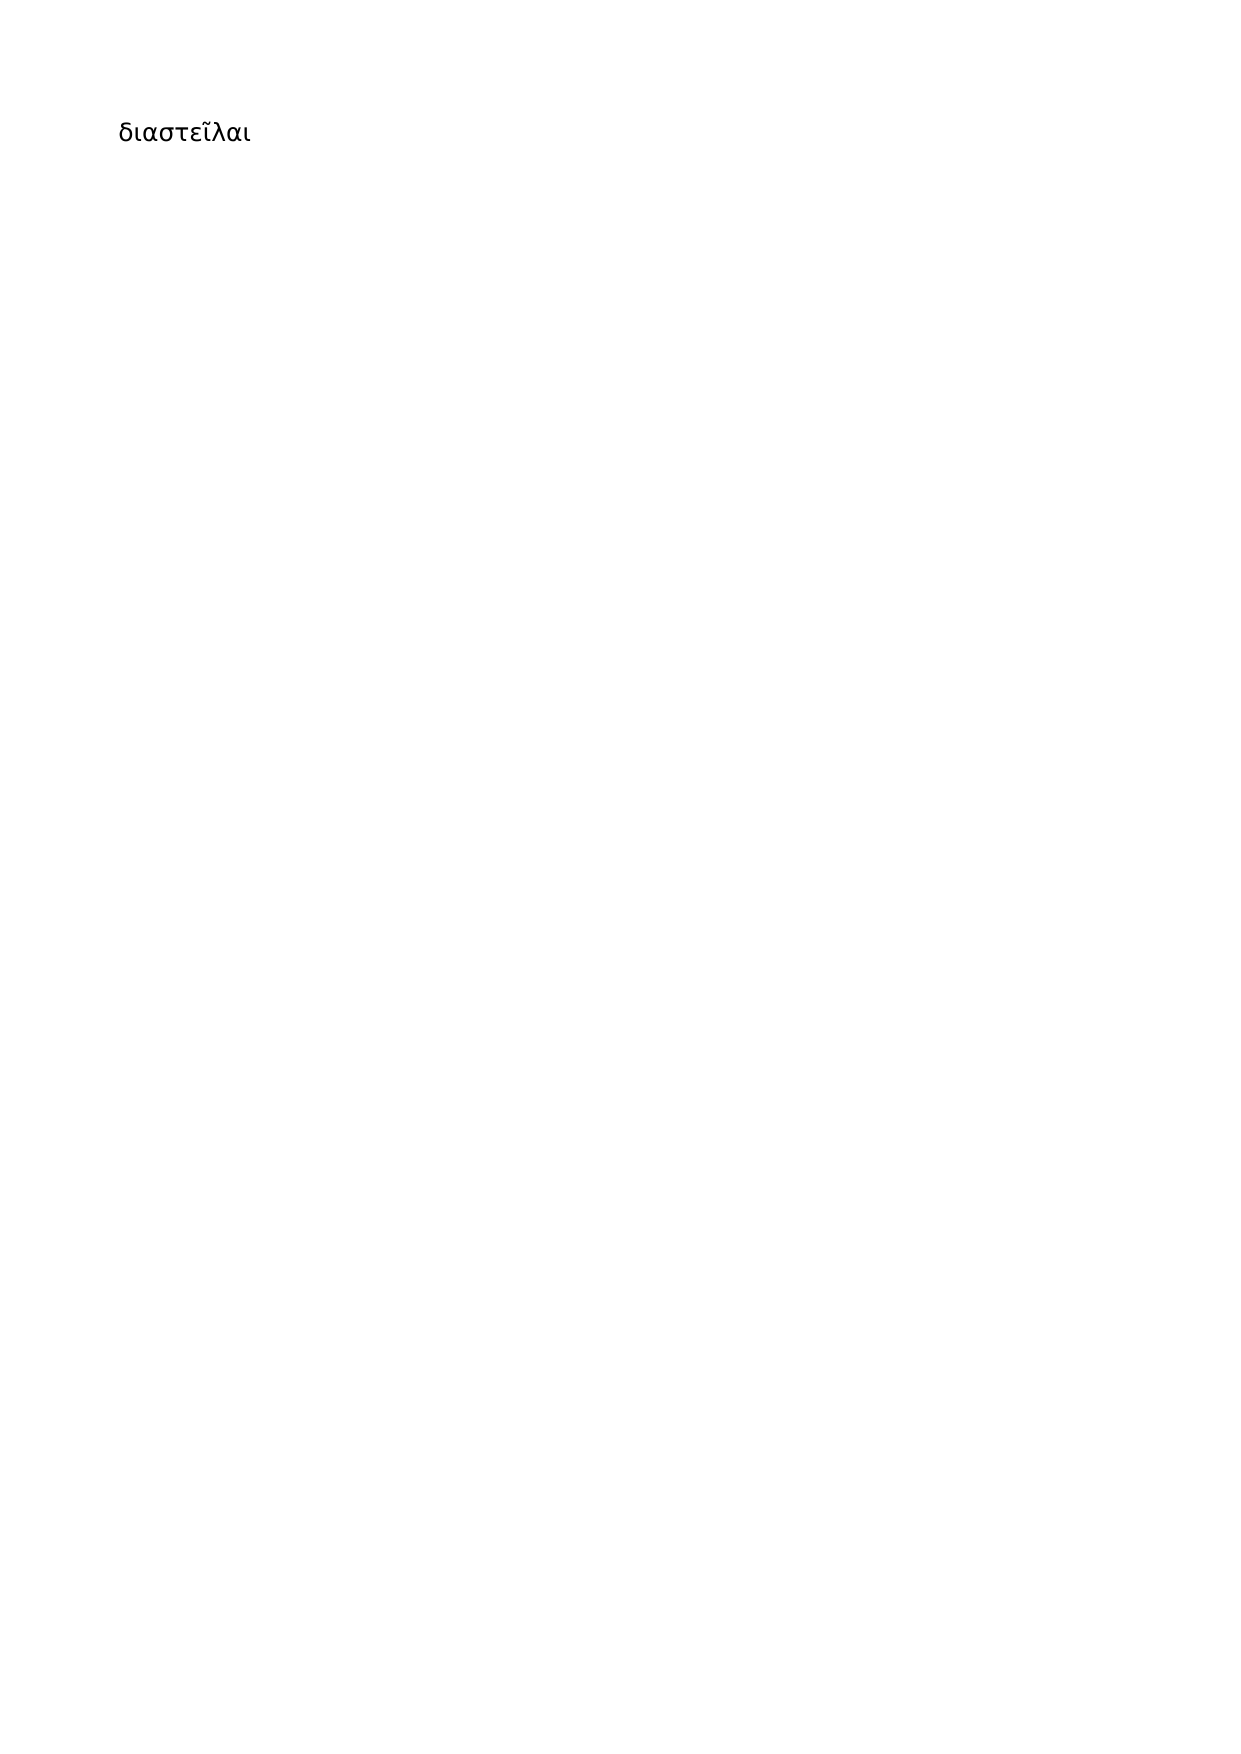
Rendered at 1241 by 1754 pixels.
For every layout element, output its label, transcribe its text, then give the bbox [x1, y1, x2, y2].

text διαστεῖλαι [118, 118, 1122, 147]
